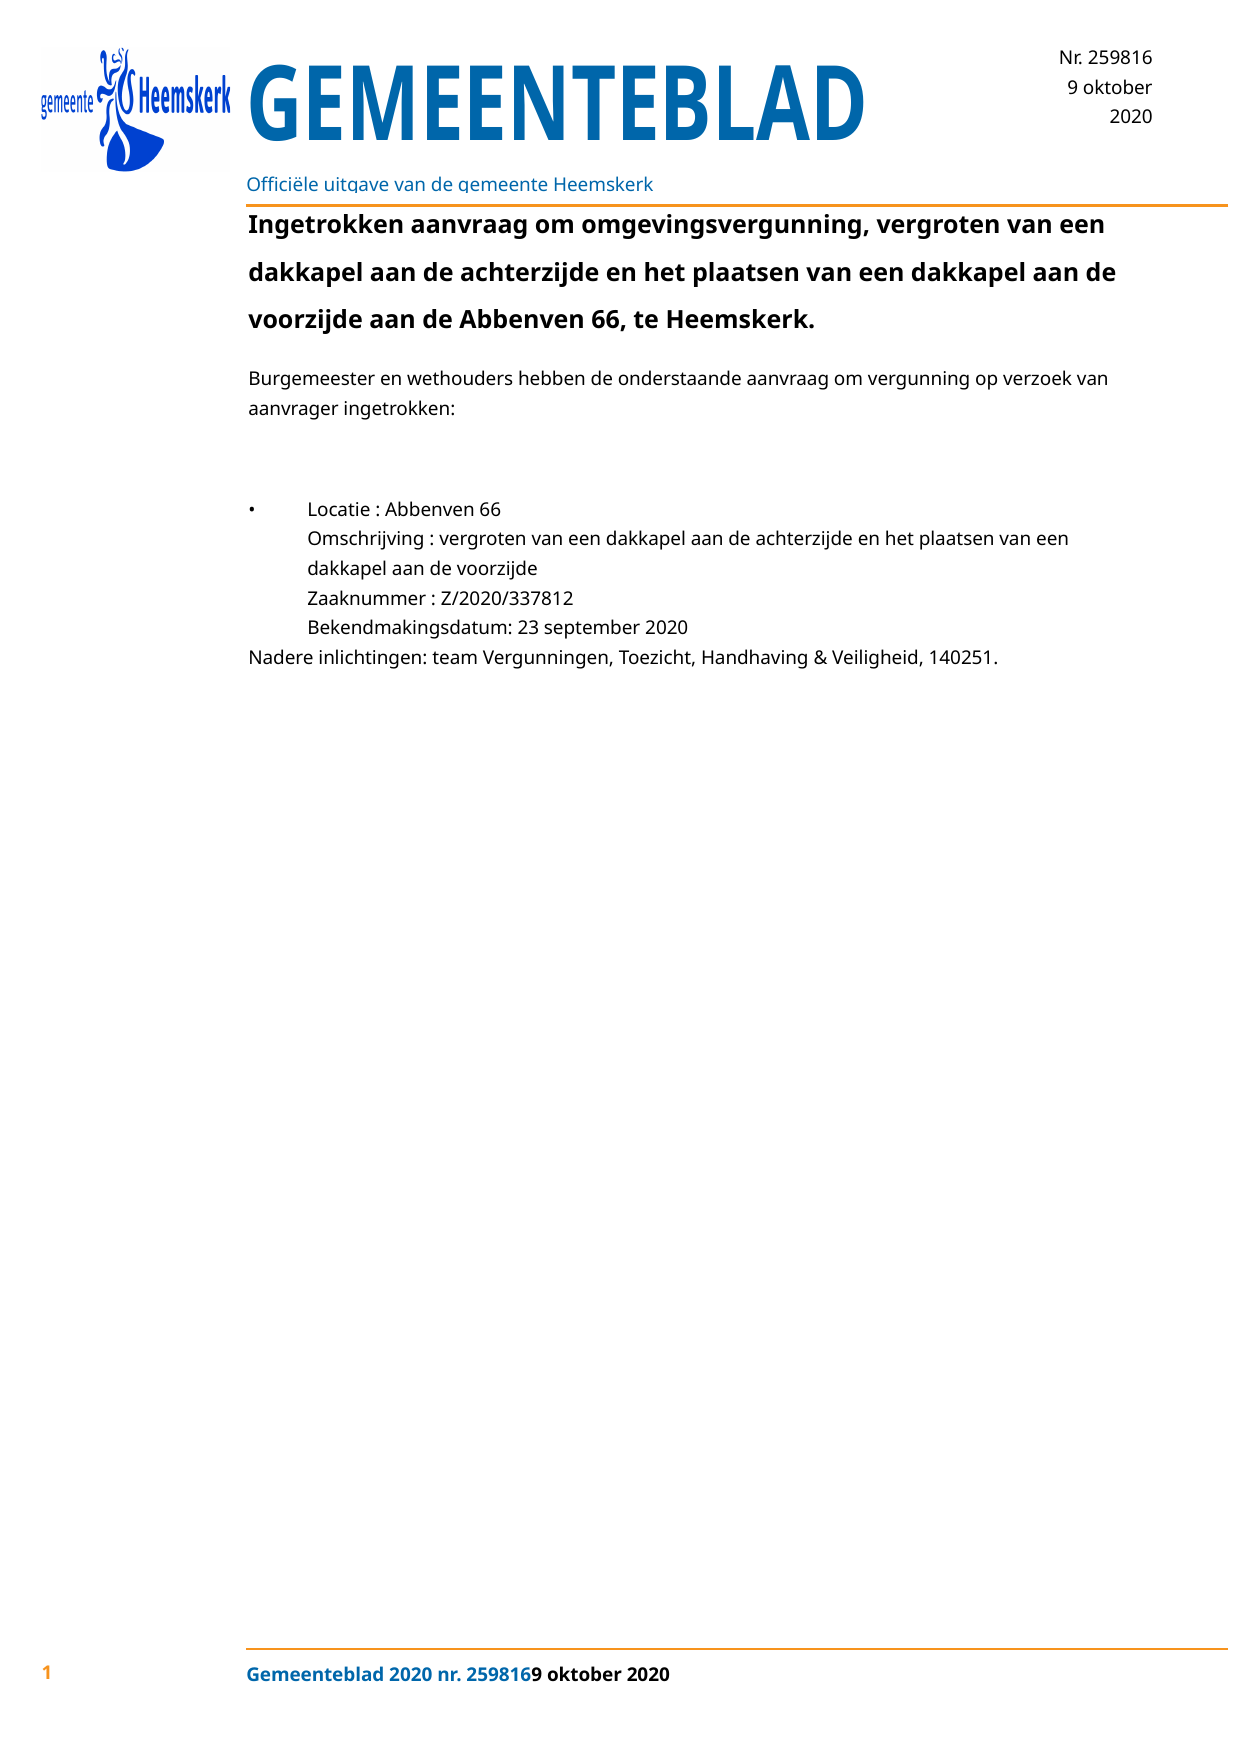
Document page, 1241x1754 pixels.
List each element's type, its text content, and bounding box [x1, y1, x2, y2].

list Zaaknummer : Z/2020/337812 [248, 585, 1152, 610]
picture [41, 47, 231, 172]
list Locatie : Abbenven 66 [248, 496, 1152, 522]
text Ingetrokken aanvraag om omgevingsvergunning, vergroten van een dakkapel aan de achterzijde en het plaatsen van een dakkapel aan de voorzijde aan de Abbenven 66, te Heemskerk. [248, 207, 1152, 336]
text Burgemeester en wethouders hebben de onderstaande aanvraag om vergunning op verzoek van aanvrager ingetrokken: [248, 366, 1152, 421]
list Omschrijving : vergroten van een dakkapel aan de achterzijde en het plaatsen van een dakkapel aan de voorzijde [248, 526, 1152, 581]
list Bekendmakingsdatum: 23 september 2020 [248, 614, 1152, 640]
text Nadere inlichtingen: team Vergunningen, Toezicht, Handhaving & Veiligheid, 140251. [248, 644, 1152, 669]
